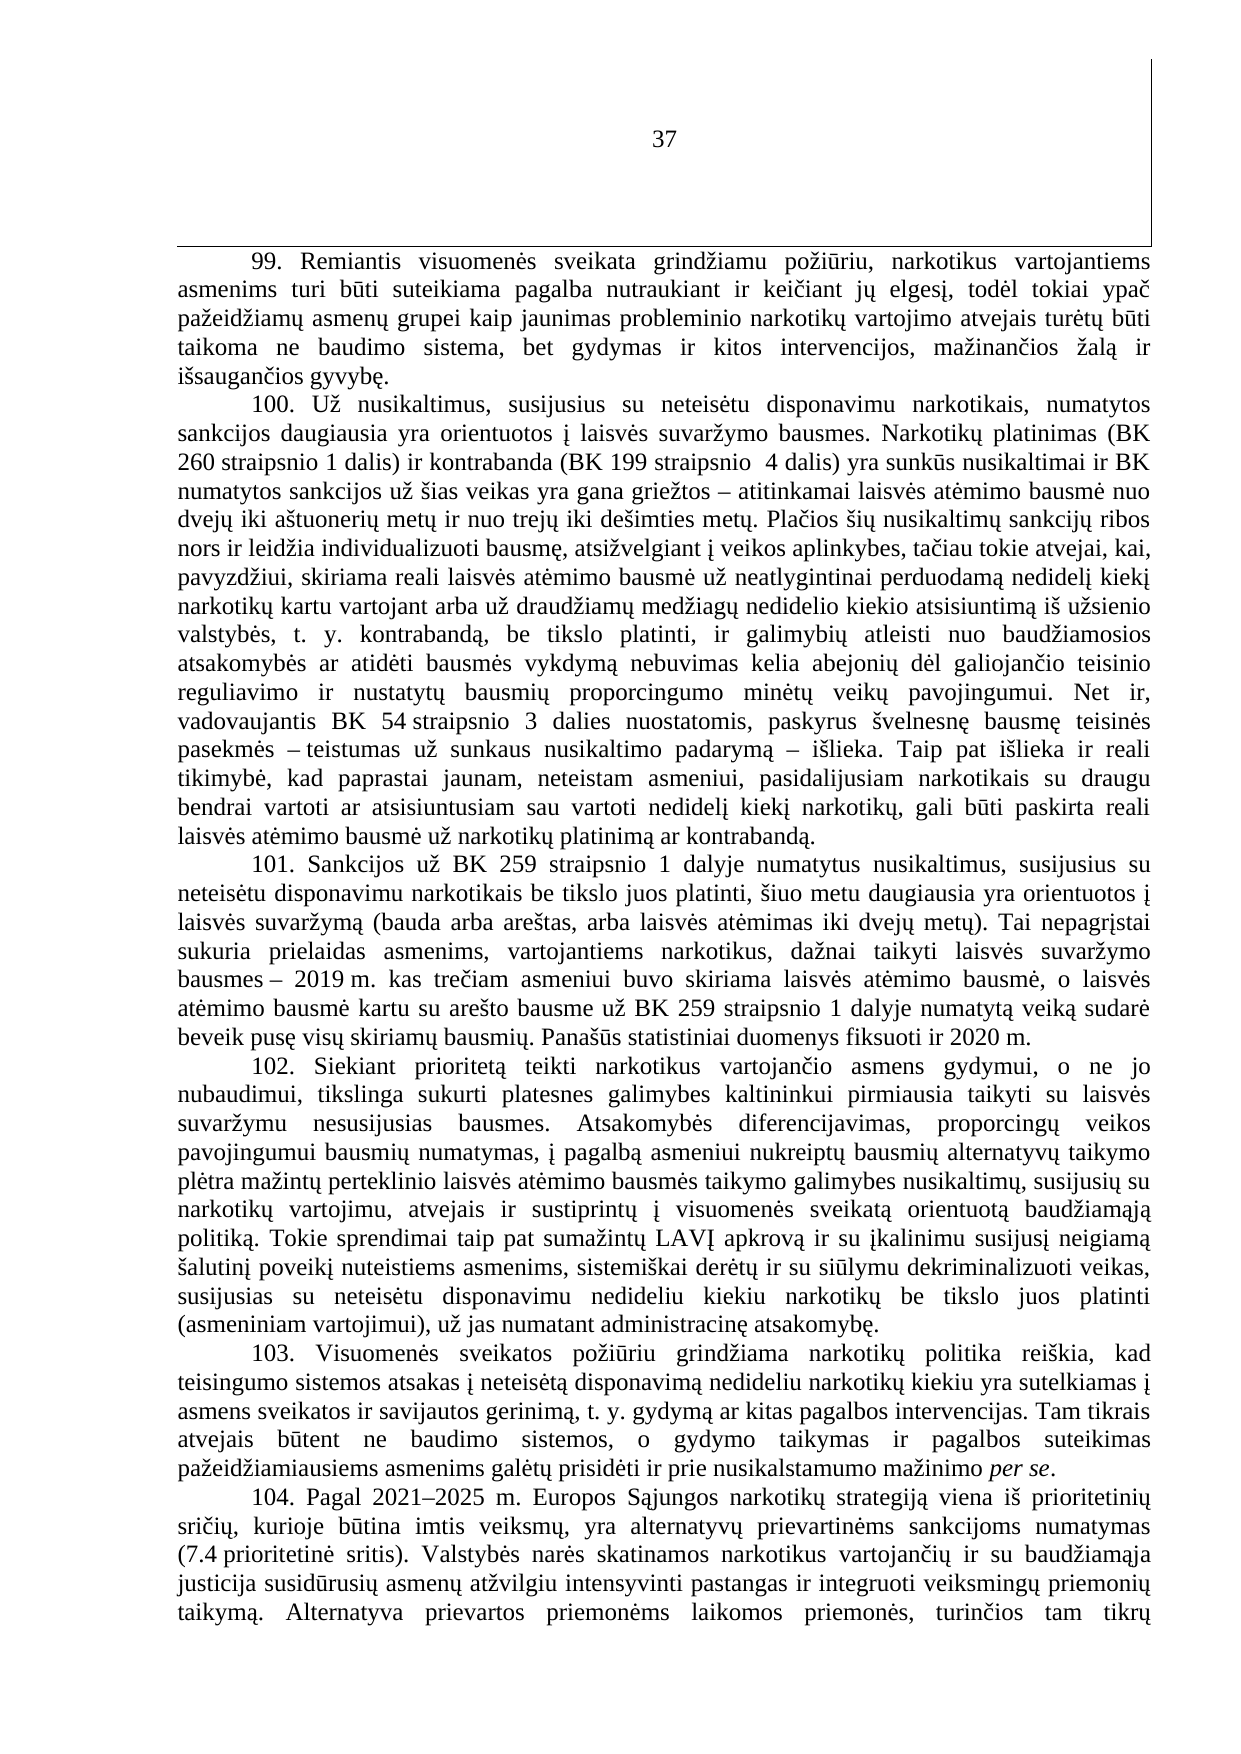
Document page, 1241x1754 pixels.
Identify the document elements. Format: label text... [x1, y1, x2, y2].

text 101. Sankcijos už BK 259 straipsnio 1 dalyje numatytus nusikaltimus, susijusius su neteisėtu disponavimu narkotikais be tikslo juos platinti, šiuo metu daugiausia yra orientuotos į laisvės suvaržymą (bauda arba areštas, arba laisvės atėmimas iki dvejų metų). Tai nepagrįstai sukuria prielaidas asmenims, vartojantiems narkotikus, dažnai taikyti laisvės suvaržymo bausmes – 2019 m. kas trečiam asmeniui buvo skiriama laisvės atėmimo bausmė, o laisvės atėmimo bausmė kartu su arešto bausme už BK 259 straipsnio 1 dalyje numatytą veiką sudarė beveik pusę visų skiriamų bausmių. Panašūs statistiniai duomenys fiksuoti ir 2020 m. [177, 849, 1152, 1051]
text 100. Už nusikaltimus, susijusius su neteisėtu disponavimu narkotikais, numatytos sankcijos daugiausia yra orientuotos į laisvės suvaržymo bausmes. Narkotikų platinimas (BK 260 straipsnio 1 dalis) ir kontrabanda (BK 199 straipsnio 4 dalis) yra sunkūs nusikaltimai ir BK numatytos sankcijos už šias veikas yra gana griežtos – atitinkamai laisvės atėmimo bausmė nuo dvejų iki aštuonerių metų ir nuo trejų iki dešimties metų. Plačios šių nusikaltimų sankcijų ribos nors ir leidžia individualizuoti bausmę, atsižvelgiant į veikos aplinkybes, tačiau tokie atvejai, kai, pavyzdžiui, skiriama reali laisvės atėmimo bausmė už neatlygintinai perduodamą nedidelį kiekį narkotikų kartu vartojant arba už draudžiamų medžiagų nedidelio kiekio atsisiuntimą iš užsienio valstybės, t. y. kontrabandą, be tikslo platinti, ir galimybių atleisti nuo baudžiamosios atsakomybės ar atidėti bausmės vykdymą nebuvimas kelia abejonių dėl galiojančio teisinio reguliavimo ir nustatytų bausmių proporcingumo minėtų veikų pavojingumui. Net ir, vadovaujantis BK 54 straipsnio 3 dalies nuostatomis, paskyrus švelnesnę bausmę teisinės pasekmės – teistumas už sunkaus nusikaltimo padarymą – išlieka. Taip pat išlieka ir reali tikimybė, kad paprastai jaunam, neteistam asmeniui, pasidalijusiam narkotikais su draugu bendrai vartoti ar atsisiuntusiam sau vartoti nedidelį kiekį narkotikų, gali būti paskirta reali laisvės atėmimo bausmė už narkotikų platinimą ar kontrabandą. [177, 389, 1152, 849]
text 99. Remiantis visuomenės sveikata grindžiamu požiūriu, narkotikus vartojantiems asmenims turi būti suteikiama pagalba nutraukiant ir keičiant jų elgesį, todėl tokiai ypač pažeidžiamų asmenų grupei kaip jaunimas probleminio narkotikų vartojimo atvejais turėtų būti taikoma ne baudimo sistema, bet gydymas ir kitos intervencijos, mažinančios žalą ir išsaugančios gyvybę. [177, 246, 1152, 389]
text 104. Pagal 2021–2025 m. Europos Sąjungos narkotikų strategiją viena iš prioritetinių sričių, kurioje būtina imtis veiksmų, yra alternatyvų prievartinėms sankcijoms numatymas (7.4 prioritetinė sritis). Valstybės narės skatinamos narkotikus vartojančių ir su baudžiamąja justicija susidūrusių asmenų atžvilgiu intensyvinti pastangas ir integruoti veiksmingų priemonių taikymą. Alternatyva prievartos priemonėms laikomos priemonės, turinčios tam tikrų [177, 1482, 1152, 1626]
text 102. Siekiant prioritetą teikti narkotikus vartojančio asmens gydymui, o ne jo nubaudimui, tikslinga sukurti platesnes galimybes kaltininkui pirmiausia taikyti su laisvės suvaržymu nesusijusias bausmes. Atsakomybės diferencijavimas, proporcingų veikos pavojingumui bausmių numatymas, į pagalbą asmeniui nukreiptų bausmių alternatyvų taikymo plėtra mažintų perteklinio laisvės atėmimo bausmės taikymo galimybes nusikaltimų, susijusių su narkotikų vartojimu, atvejais ir sustiprintų į visuomenės sveikatą orientuotą baudžiamąją politiką. Tokie sprendimai taip pat sumažintų LAVĮ apkrovą ir su įkalinimu susijusį neigiamą šalutinį poveikį nuteistiems asmenims, sistemiškai derėtų ir su siūlymu dekriminalizuoti veikas, susijusias su neteisėtu disponavimu nedideliu kiekiu narkotikų be tikslo juos platinti (asmeniniam vartojimui), už jas numatant administracinę atsakomybę. [177, 1051, 1152, 1338]
text 103. Visuomenės sveikatos požiūriu grindžiama narkotikų politika reiškia, kad teisingumo sistemos atsakas į neteisėtą disponavimą nedideliu narkotikų kiekiu yra sutelkiamas į asmens sveikatos ir savijautos gerinimą, t. y. gydymą ar kitas pagalbos intervencijas. Tam tikrais atvejais būtent ne baudimo sistemos, o gydymo taikymas ir pagalbos suteikimas pažeidžiamiausiems asmenims galėtų prisidėti ir prie nusikalstamumo mažinimo per se. [177, 1338, 1152, 1482]
